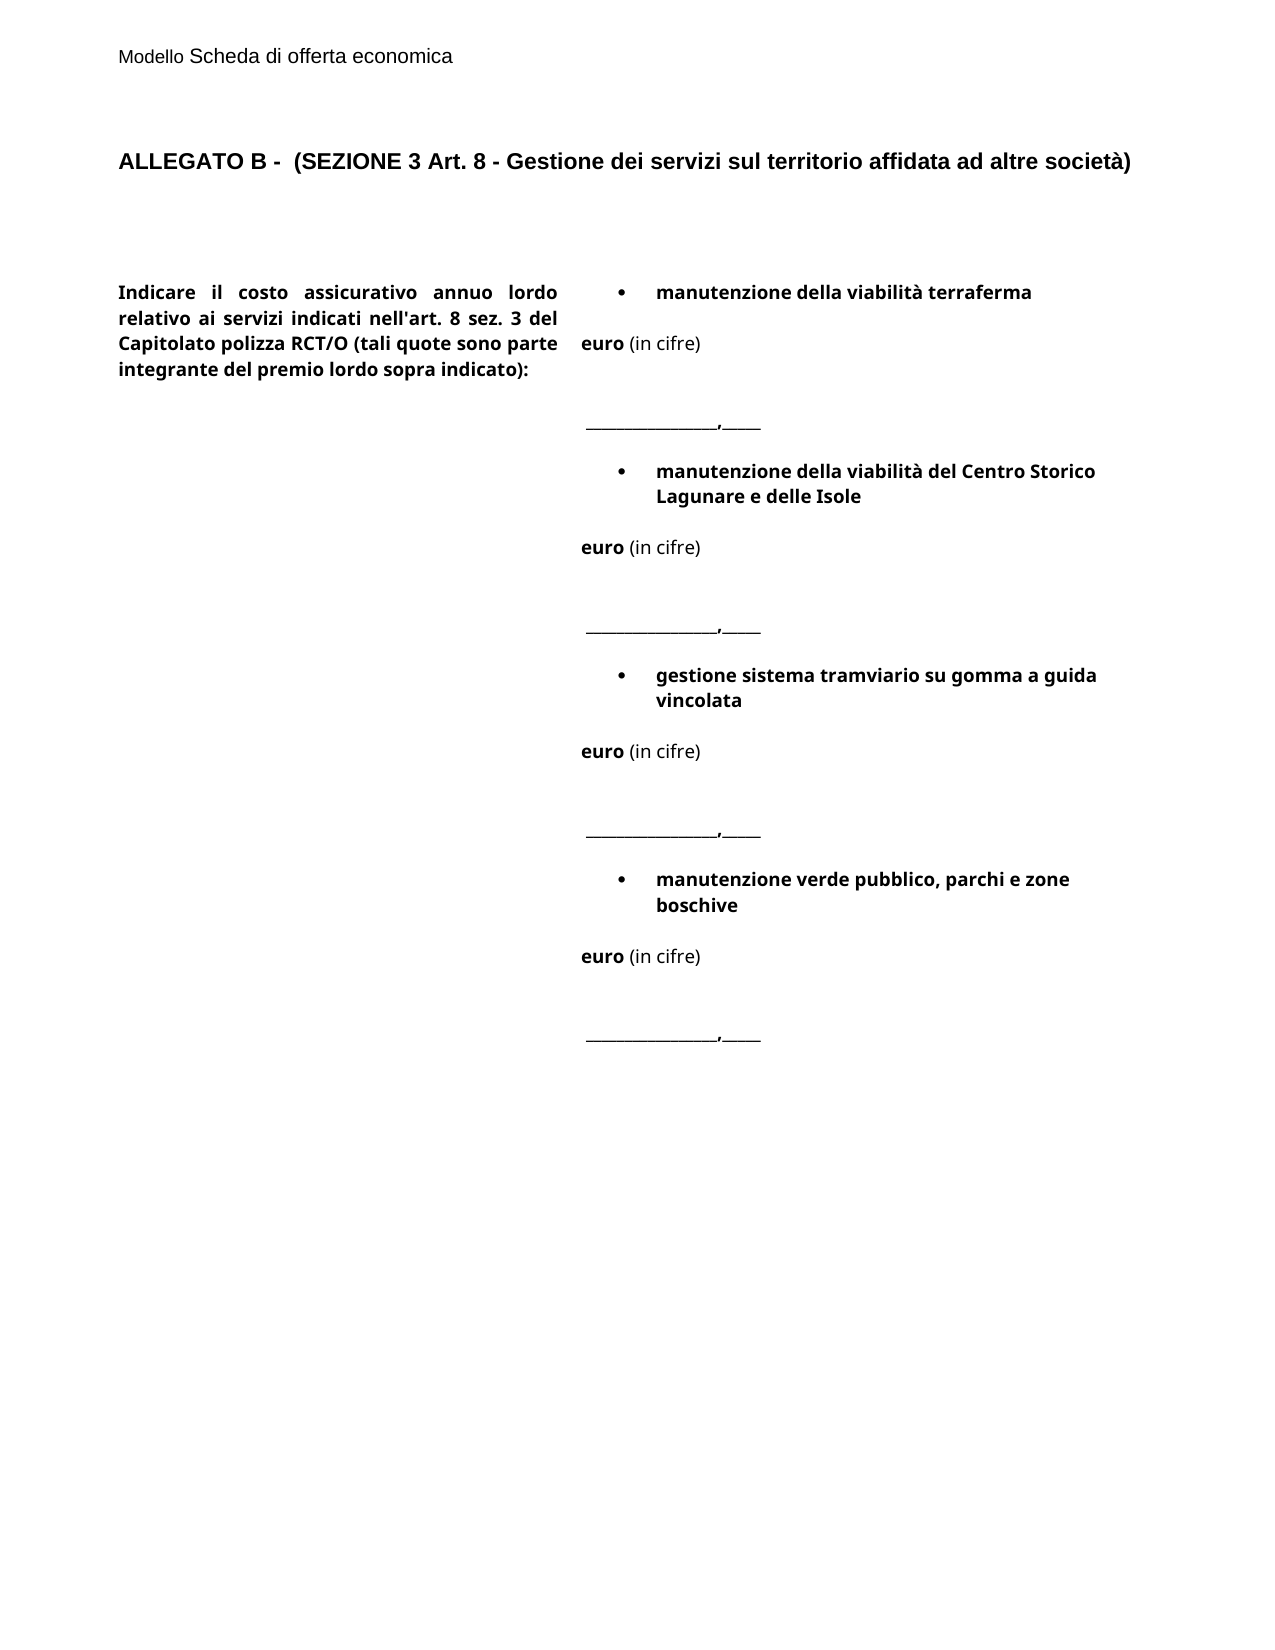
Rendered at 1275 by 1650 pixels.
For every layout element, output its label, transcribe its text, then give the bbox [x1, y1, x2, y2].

table_header manutenzione della viabilità terraferma euro (in cifre) _________________,_____ manutenzione della viabilità del Centro Storico Lagunare e delle Isole euro (in cifre) _________________,_____ gestione sistema tramviario su gomma a guida vincolata euro (in cifre) _________________,_____ manutenzione verde pubblico, parchi e zone boschive euro (in cifre) _________________,_____ [570, 279, 1152, 1096]
table_header Indicare il costo assicurativo annuo lordo relativo ai servizi indicati nell'art. 8 sez. 3 del Capitolato polizza RCT/O (tali quote sono parte integrante del premio lordo sopra indicato): [107, 279, 569, 1096]
text ALLEGATO B - (SEZIONE 3 Art. 8 - Gestione dei servizi sul territorio affidata ad altre società) [118, 148, 1152, 174]
